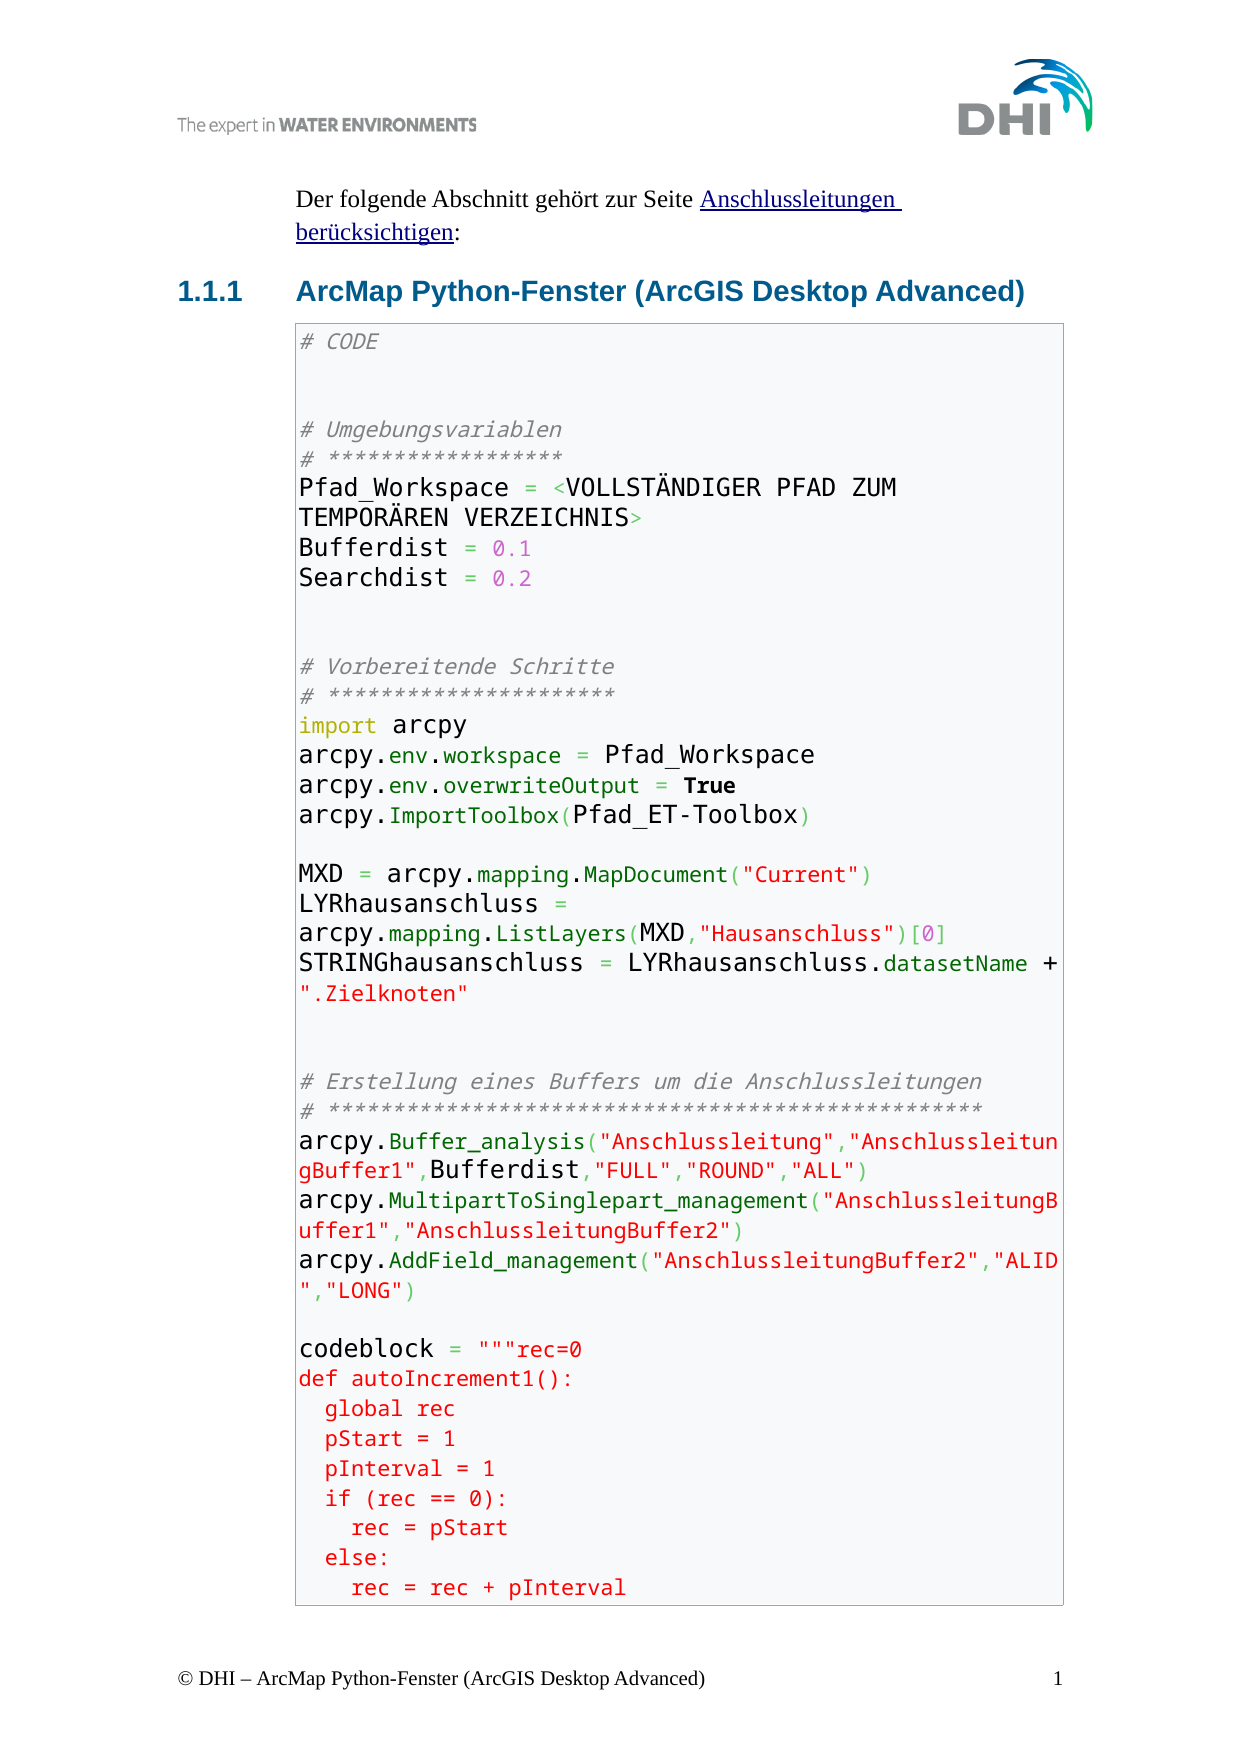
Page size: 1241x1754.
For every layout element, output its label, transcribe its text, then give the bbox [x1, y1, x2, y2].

text Der folgende Abschnitt gehört zur Seite Anschlussleitungen berücksichtigen: [295, 184, 1063, 246]
picture [958, 59, 1093, 135]
subtitle ArcMap Python-Fenster (ArcGIS Desktop Advanced) [177, 274, 1063, 308]
picture [177, 117, 477, 135]
table_header # CODE # Umgebungsvariablen # ****************** Pfad_Workspace = <VOLLSTÄNDIGER PFAD ZUM TEMPORÄREN VERZEICHNIS> Bufferdist = 0.1 Searchdist = 0.2 # Vorbereitende Schritte # ********************** import arcpy arcpy.env.workspace = Pfad_Workspace arcpy.env.overwriteOutput = True arcpy.ImportToolbox(Pfad_ET-Toolbox) MXD = arcpy.mapping.MapDocument("Current") LYRhausanschluss = arcpy.mapping.ListLayers(MXD,"Hausanschluss")[0] STRINGhausanschluss = LYRhausanschluss.datasetName + ".Zielknoten" # Erstellung eines Buffers um die Anschlussleitungen # ************************************************** arcpy.Buffer_analysis("Anschlussleitung","AnschlussleitungBuffer1",Bufferdist,"FULL","ROUND","ALL") arcpy.MultipartToSinglepart_management("AnschlussleitungBuffer1","AnschlussleitungBuffer2") arcpy.AddField_management("AnschlussleitungBuffer2","ALID","LONG") codeblock = """rec=0 def autoIncrement1(): global rec pStart = 1 pInterval = 1 if (rec == 0): rec = pStart else: rec = rec + pInterval [296, 324, 1063, 1604]
